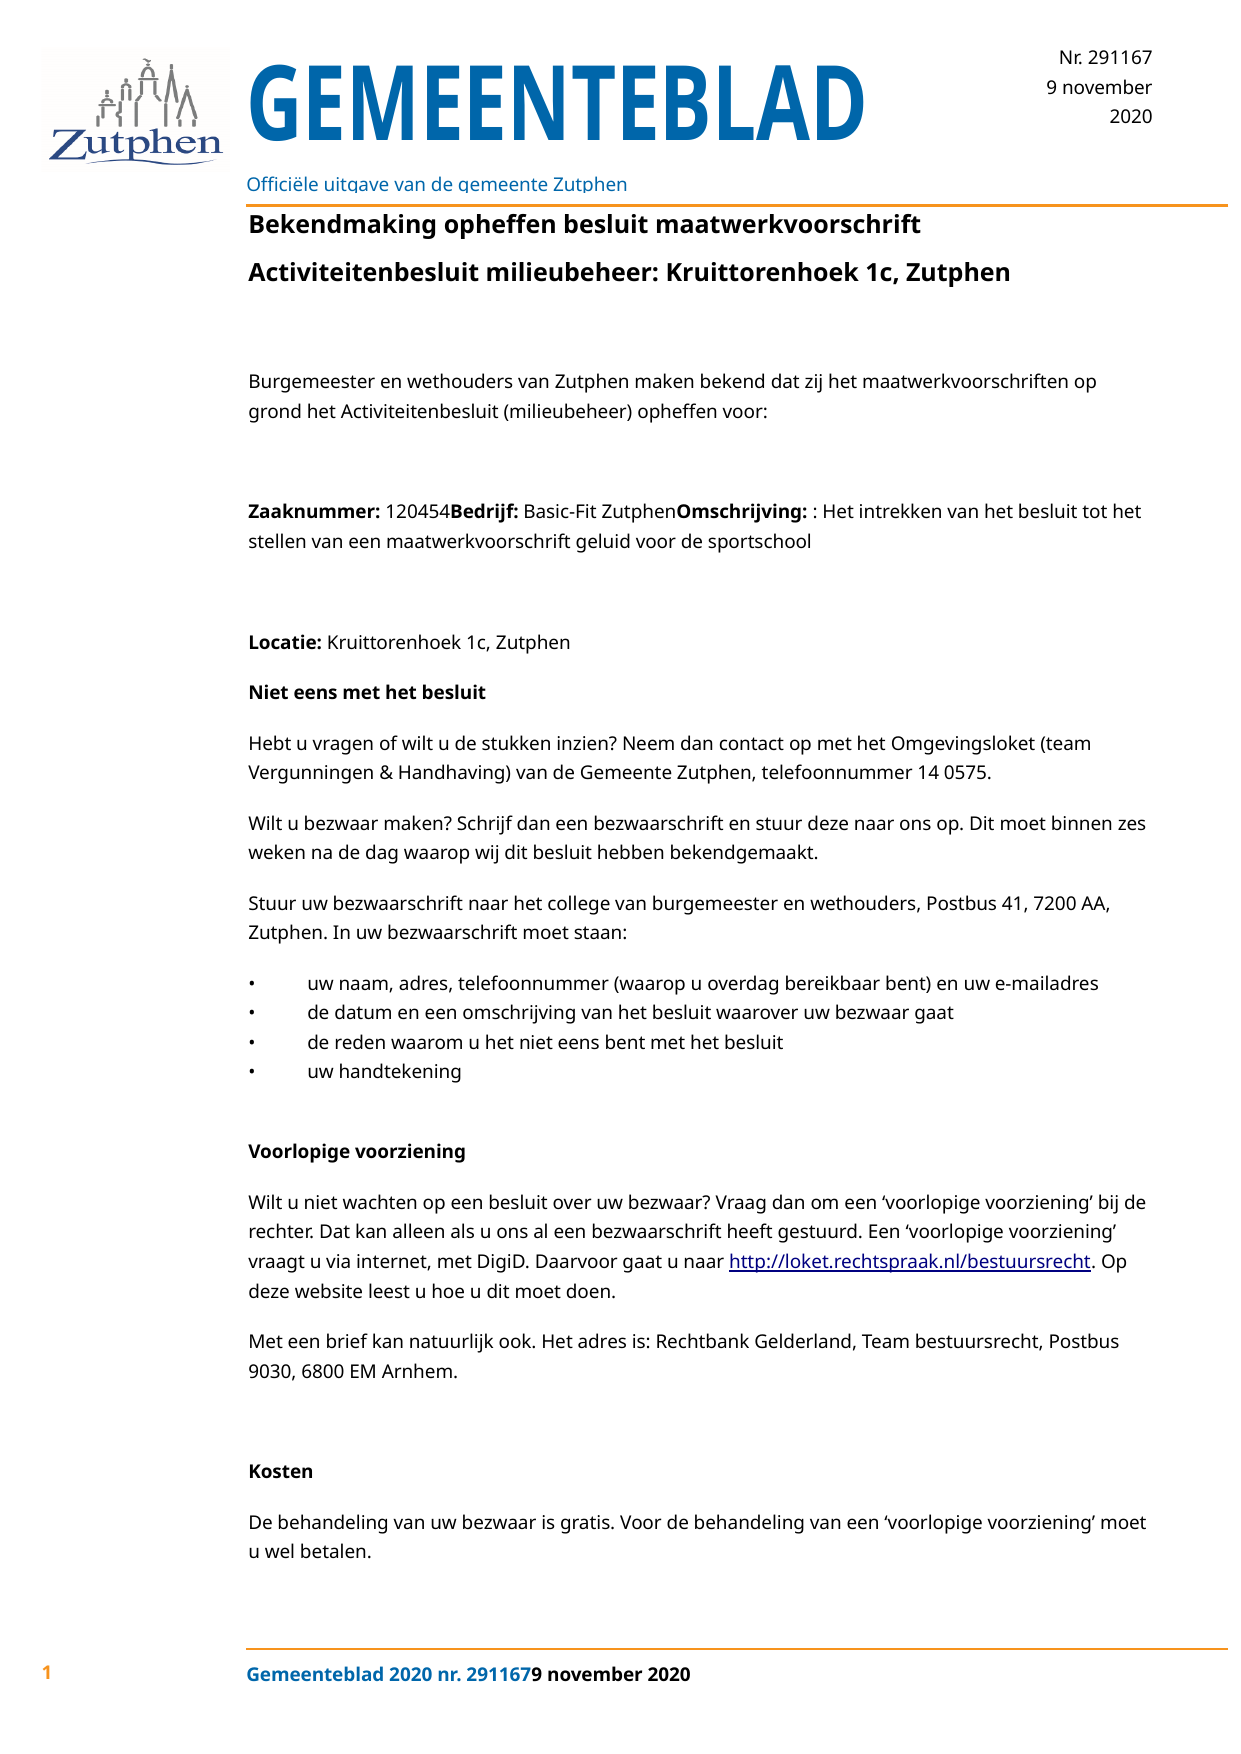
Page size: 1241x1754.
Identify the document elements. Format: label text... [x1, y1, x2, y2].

text Wilt u bezwaar maken? Schrijf dan een bezwaarschrift en stuur deze naar ons op. Dit moet binnen zes weken na de dag waarop wij dit besluit hebben bekendgemaakt. [248, 810, 1152, 865]
text Niet eens met het besluit [248, 679, 1152, 705]
text Voorlopige voorziening [248, 1139, 1152, 1164]
list de datum en een omschrijving van het besluit waarover uw bezwaar gaat [248, 999, 1152, 1025]
text Met een brief kan natuurlijk ook. Het adres is: Rechtbank Gelderland, Team bestuursrecht, Postbus 9030, 6800 EM Arnhem. [248, 1328, 1152, 1384]
text Stuur uw bezwaarschrift naar het college van burgemeester en wethouders, Postbus 41, 7200 AA, Zutphen. In uw bezwaarschrift moet staan: [248, 890, 1152, 945]
picture [41, 47, 231, 172]
text Hebt u vragen of wilt u de stukken inzien? Neem dan contact op met het Omgevingsloket (team Vergunningen & Handhaving) van de Gemeente Zutphen, telefoonnummer 14 0575. [248, 730, 1152, 785]
list de reden waarom u het niet eens bent met het besluit [248, 1029, 1152, 1055]
text Zaaknummer: 120454Bedrijf: Basic-Fit ZutphenOmschrijving: : Het intrekken van het besluit tot het stellen van een maatwerkvoorschrift geluid voor de sportschool [248, 499, 1152, 554]
text Locatie: Kruittorenhoek 1c, Zutphen [248, 629, 1152, 655]
text Kosten [248, 1459, 1152, 1484]
text Bekendmaking opheffen besluit maatwerkvoorschrift Activiteitenbesluit milieubeheer: Kruittorenhoek 1c, Zutphen [248, 207, 1152, 288]
list uw handtekening [248, 1059, 1152, 1084]
text De behandeling van uw bezwaar is gratis. Voor de behandeling van een ‘voorlopige voorziening’ moet u wel betalen. [248, 1509, 1152, 1564]
text Wilt u niet wachten op een besluit over uw bezwaar? Vraag dan om een ‘voorlopige voorziening’ bij de rechter. Dat kan alleen als u ons al een bezwaarschrift heeft gestuurd. Een ‘voorlopige voorziening’ vraagt u via internet, met DigiD. Daarvoor gaat u naar http://loket.rechtspraak.nl/bestuursrecht. Op deze website leest u hoe u dit moet doen. [248, 1189, 1152, 1304]
text Burgemeester en wethouders van Zutphen maken bekend dat zij het maatwerkvoorschriften op grond het Activiteitenbesluit (milieubeheer) opheffen voor: [248, 368, 1152, 424]
list uw naam, adres, telefoonnummer (waarop u overdag bereikbaar bent) en uw e-mailadres [248, 970, 1152, 996]
